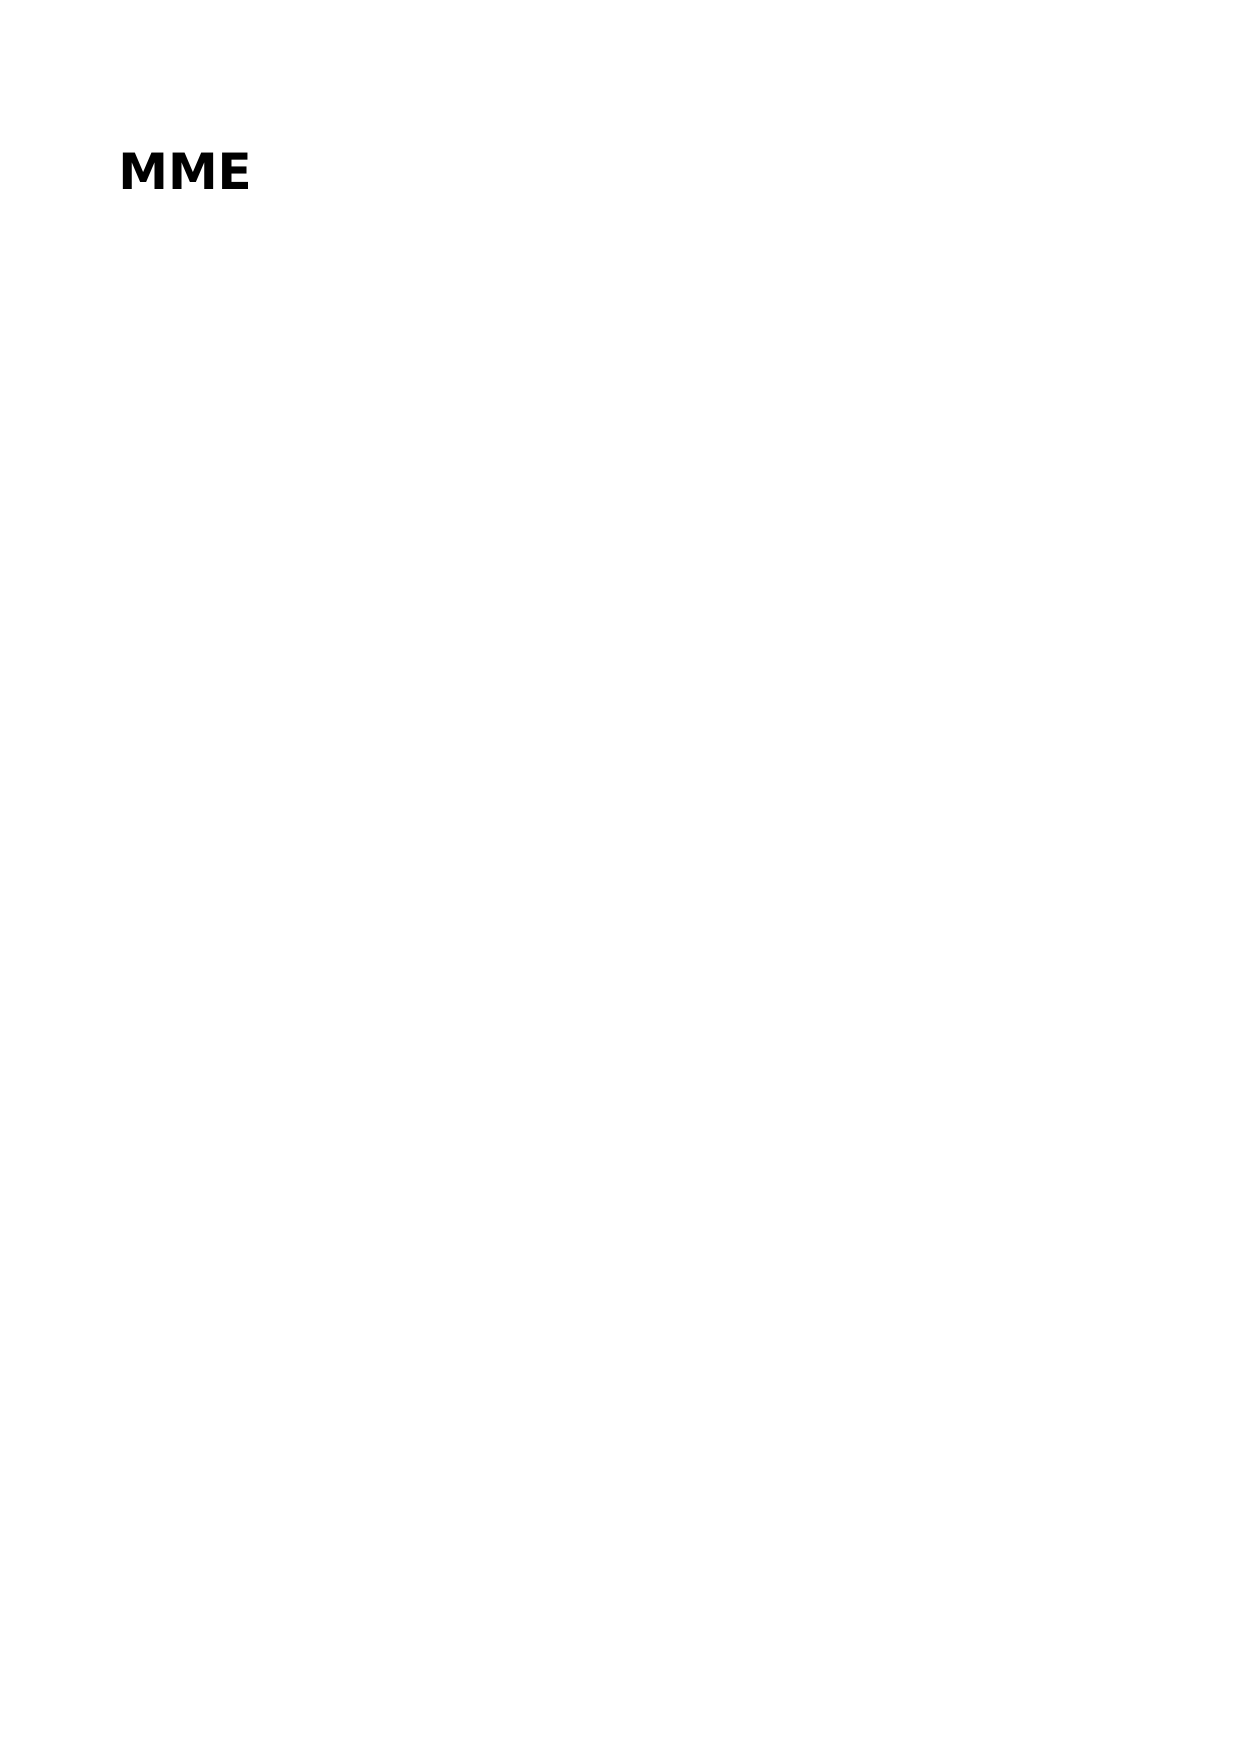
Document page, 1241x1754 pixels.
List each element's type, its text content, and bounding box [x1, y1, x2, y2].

subtitle MME [118, 143, 1122, 201]
